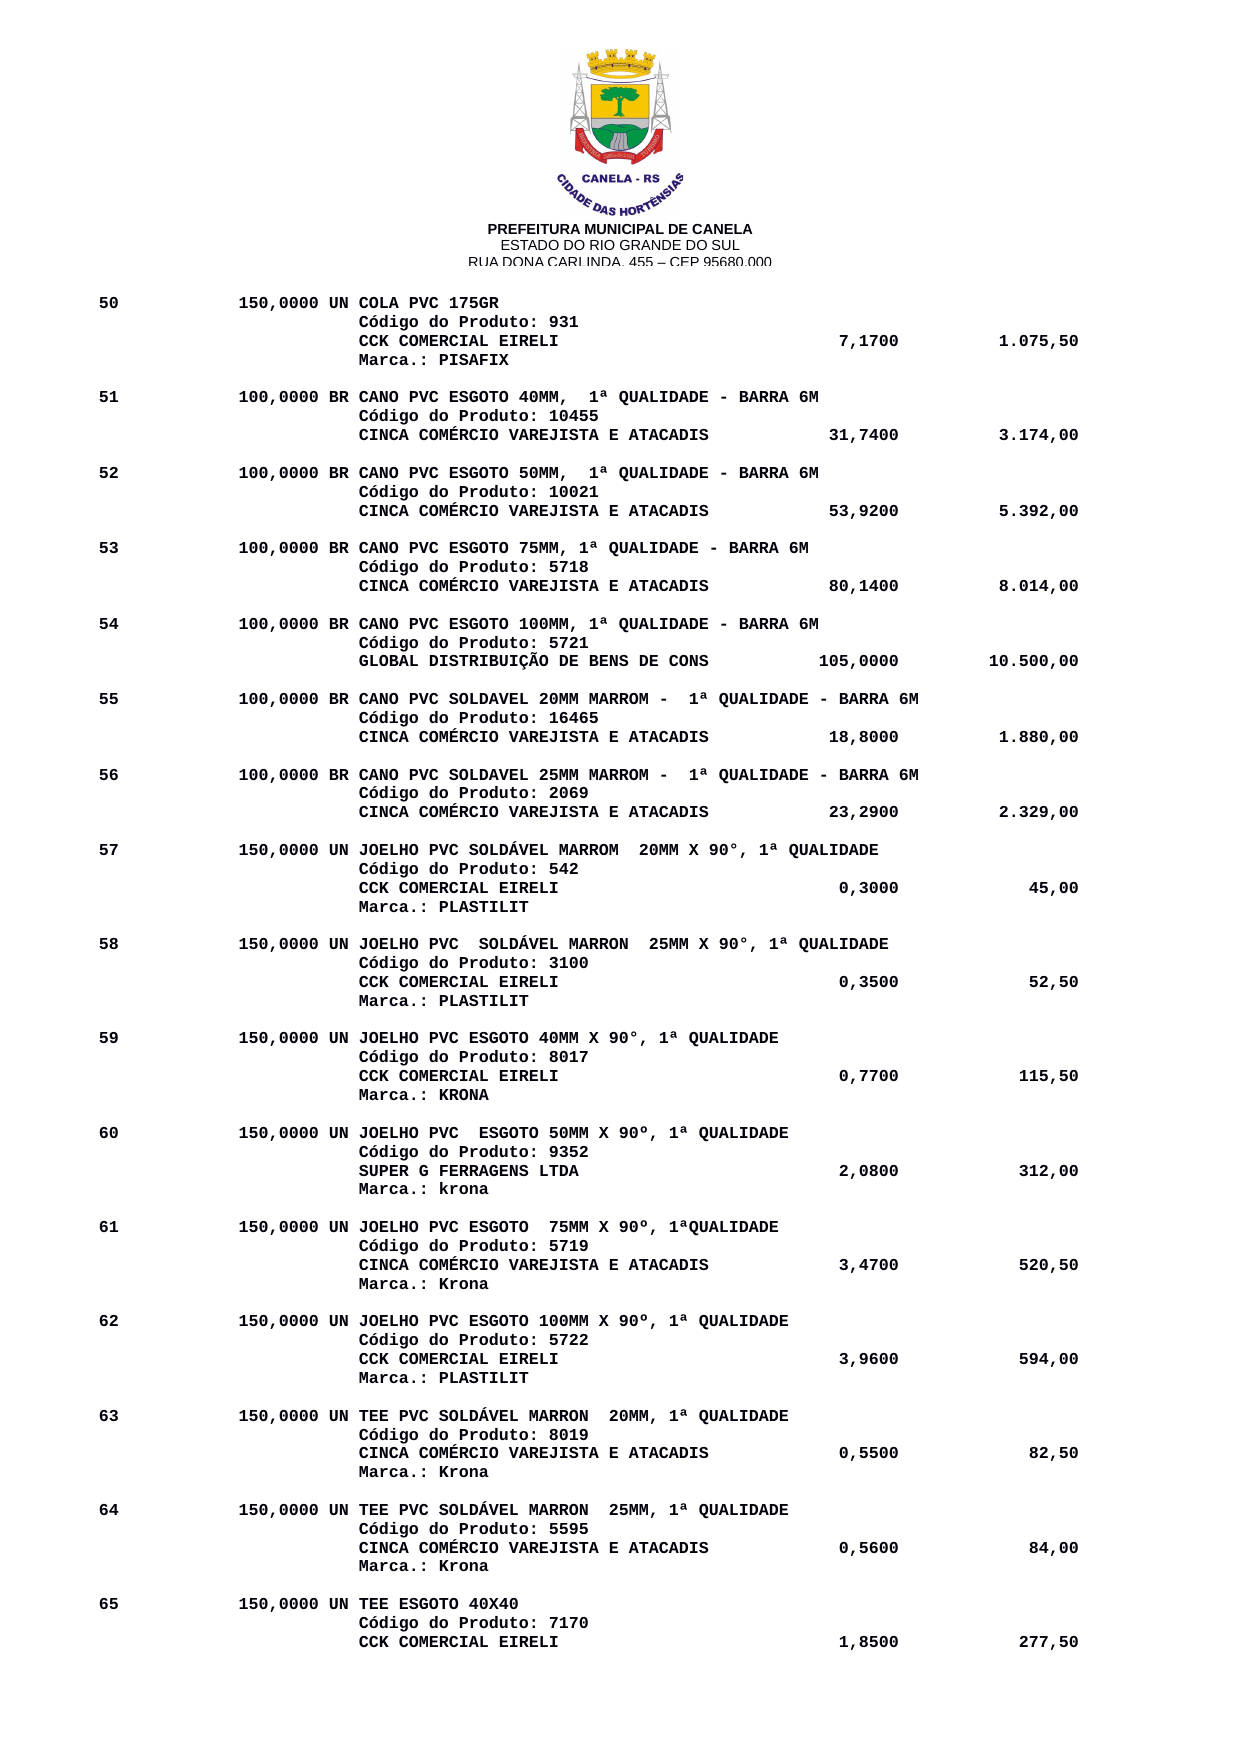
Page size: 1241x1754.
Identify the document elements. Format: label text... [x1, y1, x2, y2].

picture [557, 49, 684, 216]
text 50 150,0000 UN COLA PVC 175GR Código do Produto: 931 CCK COMERCIAL EIRELI 7,1700 1.075,50 Marca.: PISAFIX 51 100,0000 BR CANO PVC ESGOTO 40MM, 1ª QUALIDADE - BARRA 6M Código do Produto: 10455 CINCA COMÉRCIO VAREJISTA E ATACADIS 31,7400 3.174,00 52 100,0000 BR CANO PVC ESGOTO 50MM, 1ª QUALIDADE - BARRA 6M Código do Produto: 10021 CINCA COMÉRCIO VAREJISTA E ATACADIS 53,9200 5.392,00 53 100,0000 BR CANO PVC ESGOTO 75MM, 1ª QUALIDADE - BARRA 6M Código do Produto: 5718 CINCA COMÉRCIO VAREJISTA E ATACADIS 80,1400 8.014,00 54 100,0000 BR CANO PVC ESGOTO 100MM, 1ª QUALIDADE - BARRA 6M Código do Produto: 5721 GLOBAL DISTRIBUIÇÃO DE BENS DE CONS 105,0000 10.500,00 55 100,0000 BR CANO PVC SOLDAVEL 20MM MARROM - 1ª QUALIDADE - BARRA 6M Código do Produto: 16465 CINCA COMÉRCIO VAREJISTA E ATACADIS 18,8000 1.880,00 56 100,0000 BR CANO PVC SOLDAVEL 25MM MARROM - 1ª QUALIDADE - BARRA 6M Código do Produto: 2069 CINCA COMÉRCIO VAREJISTA E ATACADIS 23,2900 2.329,00 57 150,0000 UN JOELHO PVC SOLDÁVEL MARROM 20MM X 90°, 1ª QUALIDADE Código do Produto: 542 CCK COMERCIAL EIRELI 0,3000 45,00 Marca.: PLASTILIT 58 150,0000 UN JOELHO PVC SOLDÁVEL MARRON 25MM X 90°, 1ª QUALIDADE Código do Produto: 3100 CCK COMERCIAL EIRELI 0,3500 52,50 Marca.: PLASTILIT 59 150,0000 UN JOELHO PVC ESGOTO 40MM X 90°, 1ª QUALIDADE Código do Produto: 8017 CCK COMERCIAL EIRELI 0,7700 115,50 Marca.: KRONA 60 150,0000 UN JOELHO PVC ESGOTO 50MM X 90º, 1ª QUALIDADE Código do Produto: 9352 SUPER G FERRAGENS LTDA 2,0800 312,00 Marca.: krona 61 150,0000 UN JOELHO PVC ESGOTO 75MM X 90º, 1ªQUALIDADE Código do Produto: 5719 CINCA COMÉRCIO VAREJISTA E ATACADIS 3,4700 520,50 Marca.: Krona 62 150,0000 UN JOELHO PVC ESGOTO 100MM X 90º, 1ª QUALIDADE Código do Produto: 5722 CCK COMERCIAL EIRELI 3,9600 594,00 Marca.: PLASTILIT 63 150,0000 UN TEE PVC SOLDÁVEL MARRON 20MM, 1ª QUALIDADE Código do Produto: 8019 CINCA COMÉRCIO VAREJISTA E ATACADIS 0,5500 82,50 Marca.: Krona 64 150,0000 UN TEE PVC SOLDÁVEL MARRON 25MM, 1ª QUALIDADE Código do Produto: 5595 CINCA COMÉRCIO VAREJISTA E ATACADIS 0,5600 84,00 Marca.: Krona 65 150,0000 UN TEE ESGOTO 40X40 Código do Produto: 7170 CCK COMERCIAL EIRELI 1,8500 277,50 [88, 295, 1152, 1652]
